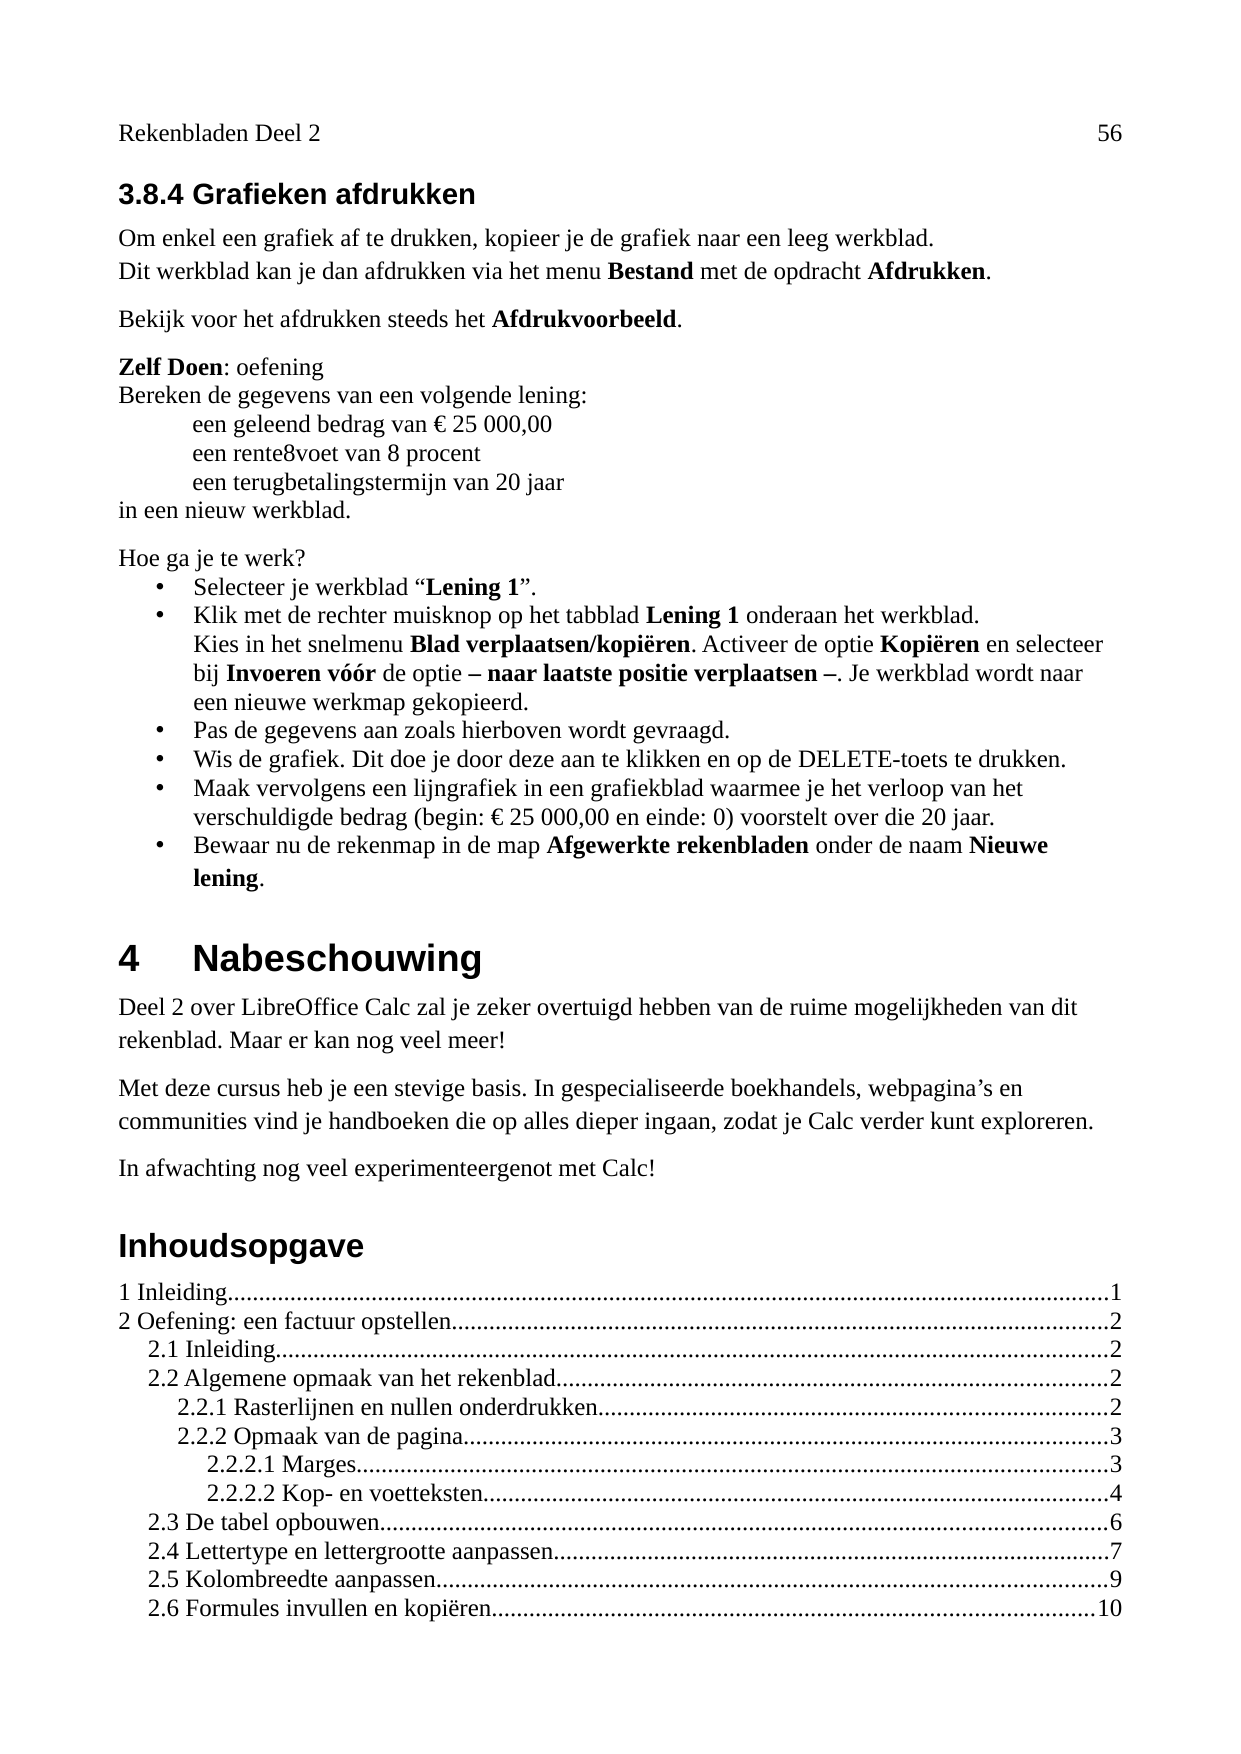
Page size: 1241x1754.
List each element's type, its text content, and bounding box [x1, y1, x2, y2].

text een geleend bedrag van € 25 000,00 [118, 409, 1122, 438]
subtitle Inhoudsopgave [118, 1226, 1122, 1264]
list Klik met de rechter muisknop op het tabblad Lening 1 onderaan het werkblad. Kies in het snelmenu Blad verplaatsen/kopiëren. Activeer de optie Kopiëren en selecteer bij Invoeren vóór de optie – naar laatste positie verplaatsen –. Je werkblad wordt naar een nieuwe werkmap gekopieerd. [156, 600, 1122, 715]
text 2.3 De tabel opbouwen 6 [148, 1507, 1122, 1536]
text Bereken de gegevens van een volgende lening: [118, 380, 1122, 409]
list Maak vervolgens een lijngrafiek in een grafiekblad waarmee je het verloop van het verschuldigde bedrag (begin: € 25 000,00 en einde: 0) voorstelt over die 20 jaar. [156, 773, 1122, 830]
list Wis de grafiek. Dit doe je door deze aan te klikken en op de DELETE-toets te drukken. [156, 744, 1122, 773]
text Om enkel een grafiek af te drukken, kopieer je de grafiek naar een leeg werkblad. Dit werkblad kan je dan afdrukken via het menu Bestand met de opdracht Afdrukken. [118, 223, 1122, 285]
subtitle Nabeschouwing [118, 936, 1122, 980]
text 2.5 Kolombreedte aanpassen 9 [148, 1564, 1122, 1593]
text 2 Oefening: een factuur opstellen 2 [118, 1306, 1122, 1334]
text 2.2.2.2 Kop- en voetteksten 4 [207, 1478, 1122, 1507]
text In afwachting nog veel experimenteergenot met Calc! [118, 1153, 1122, 1182]
text 2.2 Algemene opmaak van het rekenblad 2 [148, 1363, 1122, 1392]
text 2.2.2.1 Marges 3 [207, 1449, 1122, 1478]
text 2.6 Formules invullen en kopiëren 10 [148, 1593, 1122, 1622]
subtitle Grafieken afdrukken [118, 177, 1122, 211]
list Selecteer je werkblad “Lening 1”. [156, 572, 1122, 600]
text in een nieuw werkblad. [118, 495, 1122, 524]
text Zelf Doen: oefening [118, 352, 1122, 380]
text 2.4 Lettertype en lettergrootte aanpassen 7 [148, 1536, 1122, 1564]
text 2.2.1 Rasterlijnen en nullen onderdrukken 2 [177, 1392, 1122, 1421]
text Hoe ga je te werk? [118, 543, 1122, 572]
list Bewaar nu de rekenmap in de map Afgewerkte rekenbladen onder de naam Nieuwe lening. [156, 830, 1122, 892]
text een terugbetalingstermijn van 20 jaar [118, 467, 1122, 495]
text een rente8voet van 8 procent [118, 438, 1122, 467]
text Bekijk voor het afdrukken steeds het Afdrukvoorbeeld. [118, 304, 1122, 333]
text Met deze cursus heb je een stevige basis. In gespecialiseerde boekhandels, webpagina’s en communities vind je handboeken die op alles dieper ingaan, zodat je Calc verder kunt exploreren. [118, 1073, 1122, 1134]
text 1 Inleiding 1 [118, 1277, 1122, 1306]
list Pas de gegevens aan zoals hierboven wordt gevraagd. [156, 715, 1122, 744]
text 2.2.2 Opmaak van de pagina 3 [177, 1421, 1122, 1449]
text 2.1 Inleiding 2 [148, 1334, 1122, 1363]
text Deel 2 over LibreOffice Calc zal je zeker overtuigd hebben van de ruime mogelijkheden van dit rekenblad. Maar er kan nog veel meer! [118, 992, 1122, 1054]
